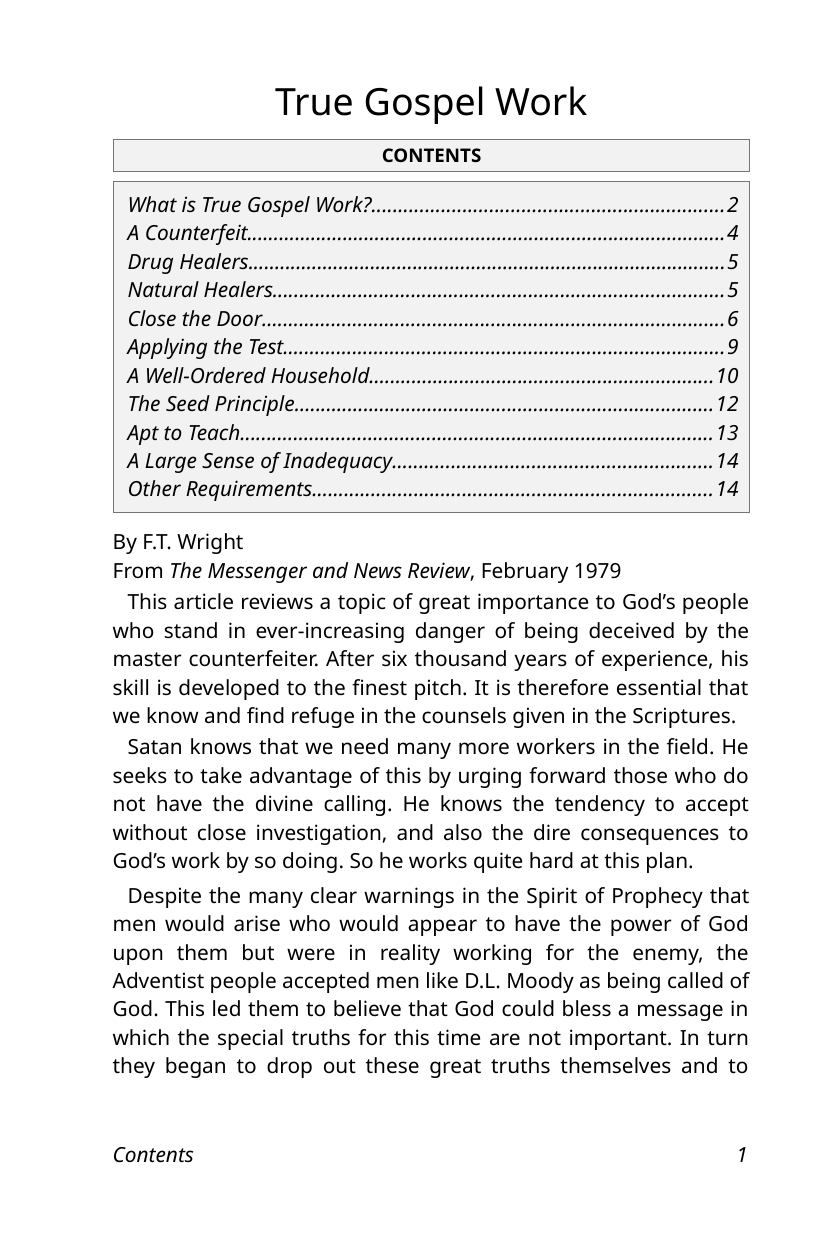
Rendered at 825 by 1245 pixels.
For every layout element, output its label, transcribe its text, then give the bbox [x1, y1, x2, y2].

text Applying the Test 9 [114, 323, 749, 351]
text Drug Healers 5 [114, 237, 749, 266]
text A Well-Ordered Household 10 [114, 351, 749, 380]
text What is True Gospel Work? 2 [114, 182, 749, 209]
text Satan knows that we need many more workers in the field. He seeks to take advantage of this by urging forward those who do not have the divine calling. He knows the tendency to accept without close investigation, and also the dire consequences to God’s work by so doing. So he works quite hard at this plan. [112, 732, 750, 875]
text By F.T. Wright [112, 527, 750, 556]
text Natural Healers 5 [114, 266, 749, 294]
title True Gospel Work [112, 75, 750, 126]
text From The Messenger and News Review, February 1979 [112, 556, 750, 584]
text Apt to Teach 13 [114, 408, 749, 437]
title Contents [114, 140, 749, 171]
text Despite the many clear warnings in the Spirit of Prophecy that men would arise who would appear to have the power of God upon them but were in reality working for the enemy, the Adventist people accepted men like D.L. Moody as being called of God. This led them to believe that God could bless a message in which the special truths for this time are not important. In turn they began to drop out these great truths themselves and to [112, 881, 750, 1080]
text A Counterfeit 4 [114, 209, 749, 237]
text The Seed Principle 12 [114, 380, 749, 408]
text Other Requirements 14 [114, 465, 749, 512]
text A Large Sense of Inadequacy 14 [114, 437, 749, 465]
text This article reviews a topic of great importance to God’s people who stand in ever-increasing danger of being deceived by the master counterfeiter. After six thousand years of experience, his skill is developed to the finest pitch. It is therefore essential that we know and find refuge in the counsels given in the Scriptures. [112, 587, 750, 729]
text Close the Door 6 [114, 294, 749, 323]
